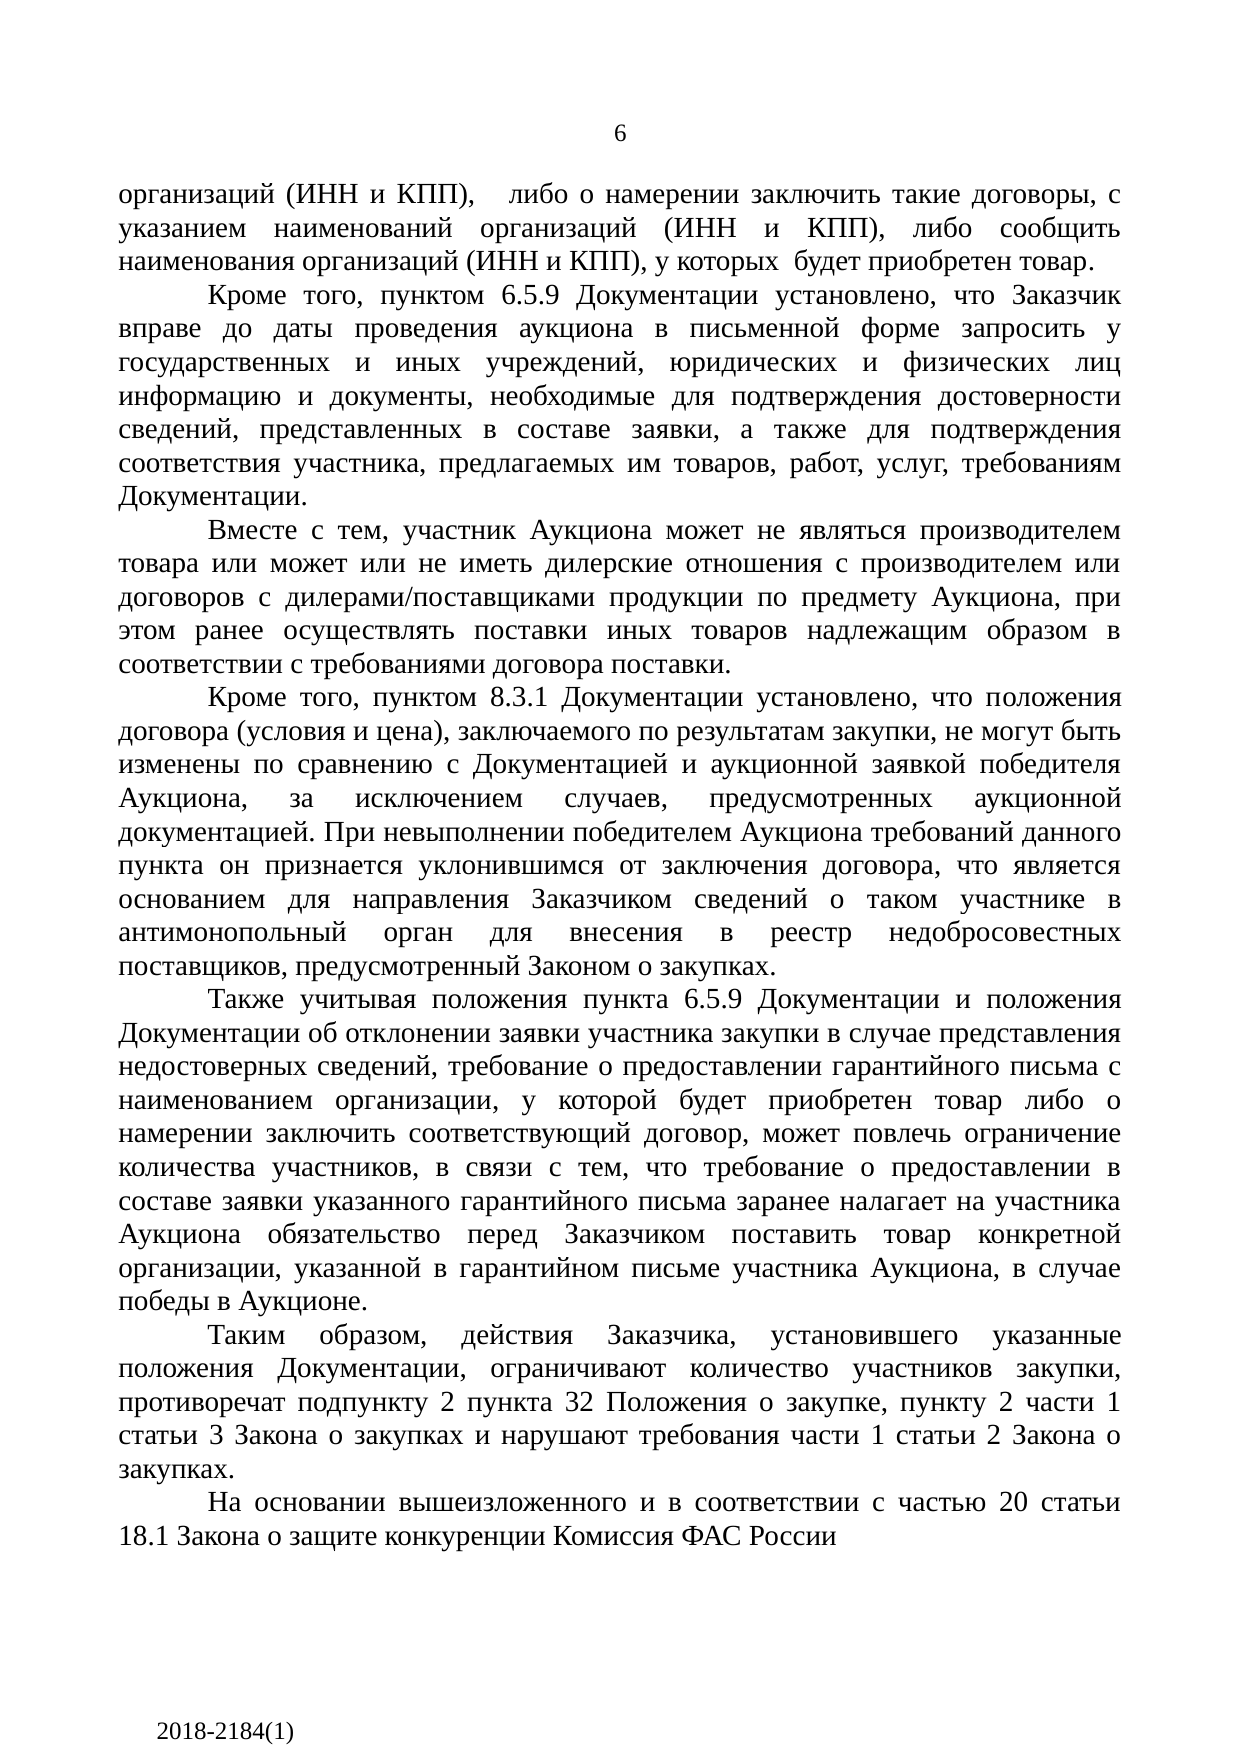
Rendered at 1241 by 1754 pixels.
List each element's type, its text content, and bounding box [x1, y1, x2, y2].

text Также учитывая положения пункта 6.5.9 Документации и положения Документации об отклонении заявки участника закупки в случае представления недостоверных сведений, требование о предоставлении гарантийного письма с наименованием организации, у которой будет приобретен товар либо о намерении заключить соответствующий договор, может повлечь ограничение количества участников, в связи с тем, что требование о предоставлении в составе заявки указанного гарантийного письма заранее налагает на участника Аукциона обязательство перед Заказчиком поставить товар конкретной организации, указанной в гарантийном письме участника Аукциона, в случае победы в Аукционе. [118, 981, 1122, 1317]
text Кроме того, пунктом 6.5.9 Документации установлено, что Заказчик вправе до даты проведения аукциона в письменной форме запросить у государственных и иных учреждений, юридических и физических лиц информацию и документы, необходимые для подтверждения достоверности сведений, представленных в составе заявки, а также для подтверждения соответствия участника, предлагаемых им товаров, работ, услуг, требованиям Документации. [118, 277, 1122, 512]
text организаций (ИНН и КПП), либо о намерении заключить такие договоры, с указанием наименований организаций (ИНН и КПП), либо сообщить наименования организаций (ИНН и КПП), у которых будет приобретен товар. [118, 176, 1122, 277]
text Вместе с тем, участник Аукциона может не являться производителем товара или может или не иметь дилерские отношения с производителем или договоров с дилерами/поставщиками продукции по предмету Аукциона, при этом ранее осуществлять поставки иных товаров надлежащим образом в соответствии с требованиями договора поставки. [118, 512, 1122, 679]
text Кроме того, пунктом 8.3.1 Документации установлено, что положения договора (условия и цена), заключаемого по результатам закупки, не могут быть изменены по сравнению с Документацией и аукционной заявкой победителя Аукциона, за исключением случаев, предусмотренных аукционной документацией. При невыполнении победителем Аукциона требований данного пункта он признается уклонившимся от заключения договора, что является основанием для направления Заказчиком сведений о таком участнике в антимонопольный орган для внесения в реестр недобросовестных поставщиков, предусмотренный Законом о закупках. [118, 679, 1122, 981]
text На основании вышеизложенного и в соответствии с частью 20 статьи 18.1 Закона о защите конкуренции Комиссия ФАС России [118, 1484, 1122, 1552]
text Таким образом, действия Заказчика, установившего указанные положения Документации, ограничивают количество участников закупки, противоречат подпункту 2 пункта 32 Положения о закупке, пункту 2 части 1 статьи 3 Закона о закупках и нарушают требования части 1 статьи 2 Закона о закупках. [118, 1317, 1122, 1484]
